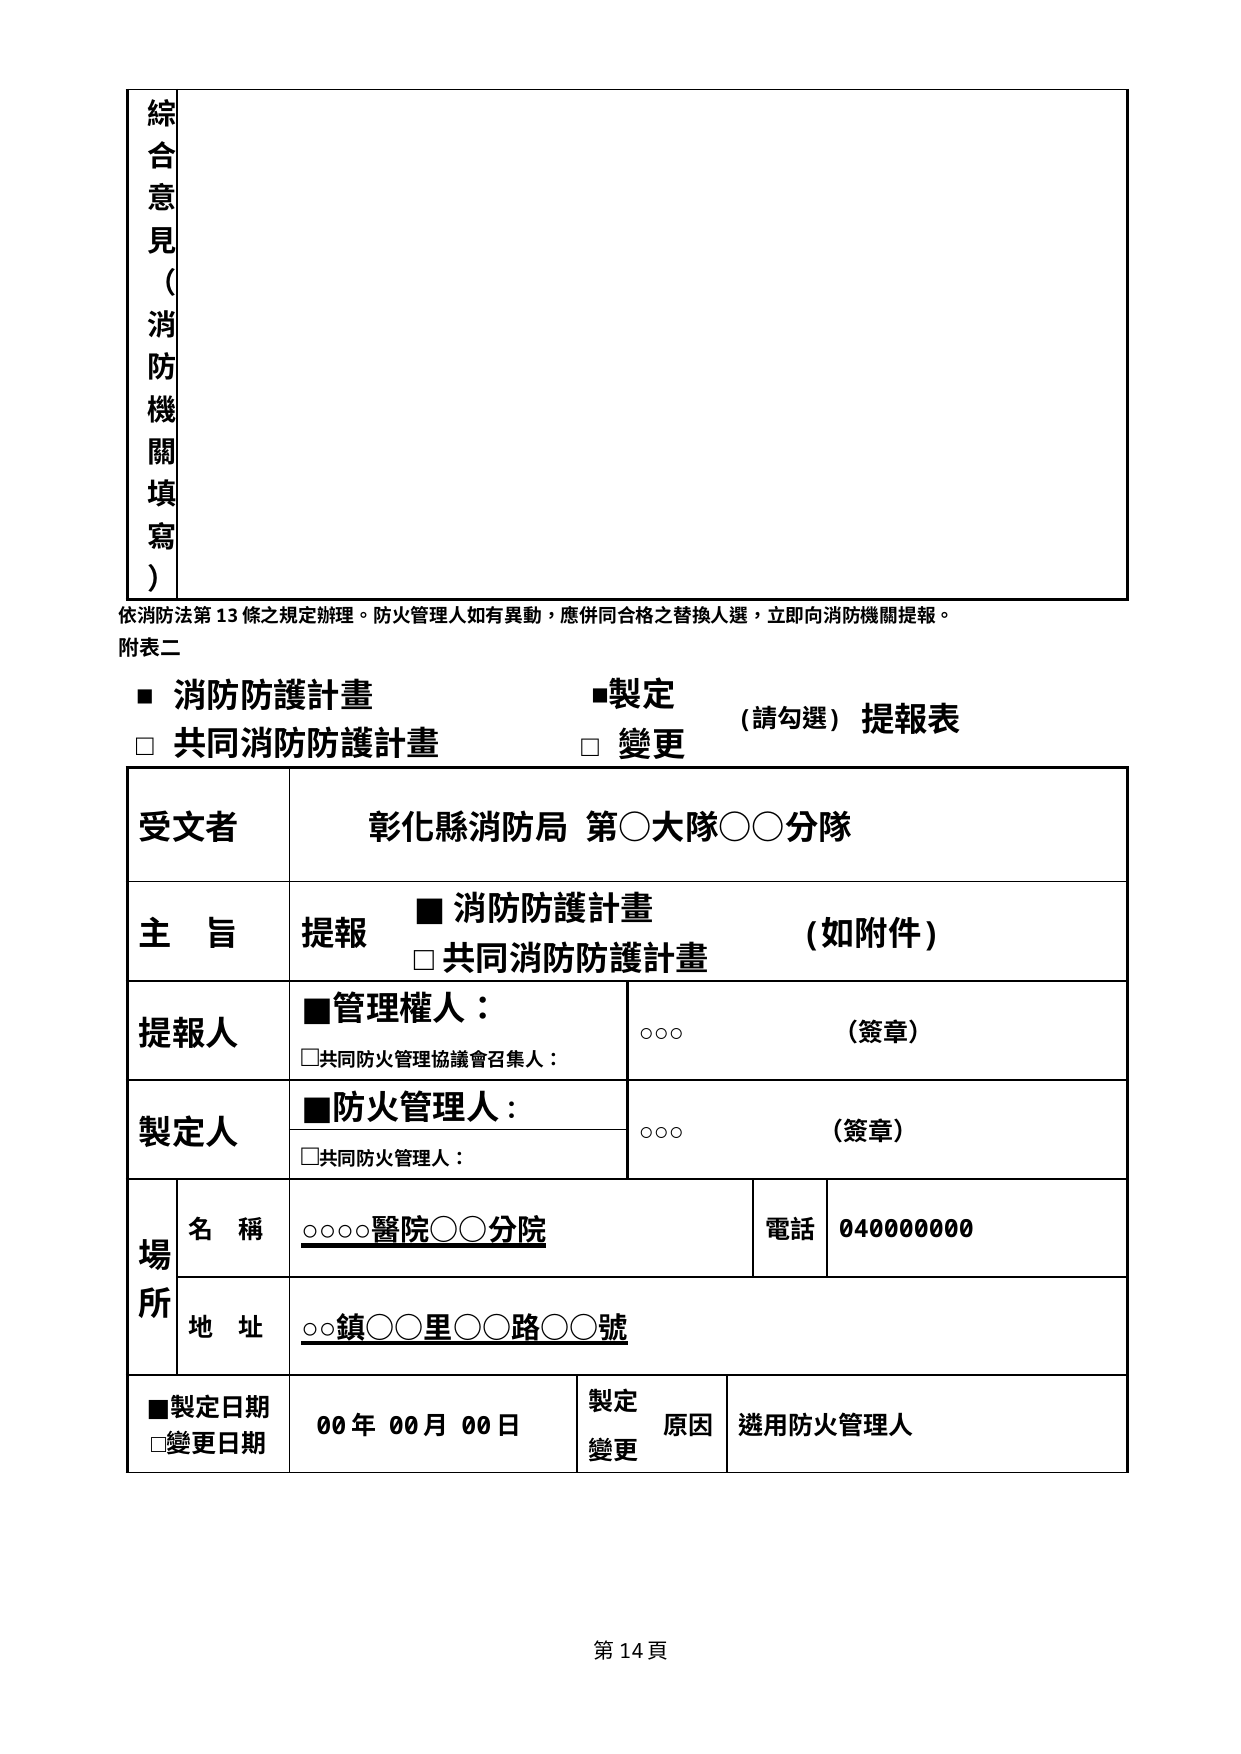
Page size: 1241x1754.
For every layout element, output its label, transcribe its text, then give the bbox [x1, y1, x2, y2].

table_cell ○○○ （簽章） [629, 1081, 1126, 1178]
table_cell 提報人 [129, 982, 289, 1079]
table_cell ■管理權人： [290, 982, 626, 1030]
table_header ■ 消防防護計畫 □ 共同消防防護計畫 [127, 668, 539, 766]
table_cell 040000000 [828, 1180, 1126, 1276]
table_cell 00年 00月 00日 [290, 1376, 576, 1472]
table_cell 原因 [652, 1376, 726, 1472]
table_cell □ 變更 [540, 716, 727, 766]
table_cell ■ 消防防護計畫 [402, 882, 789, 931]
table_cell 提報 [290, 882, 402, 980]
text 附表二 [118, 636, 1144, 661]
table_cell ■防火管理人： [290, 1081, 626, 1129]
table_cell 遴用防火管理人 [728, 1376, 1126, 1472]
table_cell □共同防火管理人： [290, 1130, 626, 1178]
table_cell ■製定日期 □變更日期 [129, 1376, 289, 1472]
table_cell ○○鎮○○里○○路○○號 [290, 1278, 1126, 1374]
table_cell 場所 [129, 1180, 176, 1374]
table_header 提報表 [852, 668, 1127, 766]
table_cell 主 旨 [129, 882, 289, 980]
table_header ■製定 [540, 668, 727, 716]
table_cell □共同防火管理協議會召集人： [290, 1030, 626, 1079]
text 依消防法第13條之規定辦理。防火管理人如有異動，應併同合格之替換人選，立即向消防機關提報。 [118, 601, 1144, 628]
table_cell 綜合意見（消防機關填寫） [129, 90, 176, 598]
table_cell □ 共同消防防護計畫 [402, 931, 789, 980]
table_cell [178, 90, 1126, 598]
table_cell 製定 [578, 1376, 652, 1423]
table_cell (如附件) [790, 882, 1126, 980]
table_cell 受文者 [129, 769, 289, 881]
table_cell 地 址 [178, 1278, 289, 1374]
table_cell ○○○○醫院○○分院 [290, 1180, 752, 1276]
table_cell ○○○ （簽章） [629, 982, 1126, 1079]
table_cell 彰化縣消防局 第○大隊○○分隊 [290, 769, 1126, 881]
table_cell 變更 [578, 1423, 652, 1472]
table_cell 製定人 [129, 1081, 289, 1178]
table_cell 電話 [754, 1180, 826, 1276]
table_header (請勾選) [727, 668, 852, 766]
table_cell 名 稱 [178, 1180, 289, 1276]
